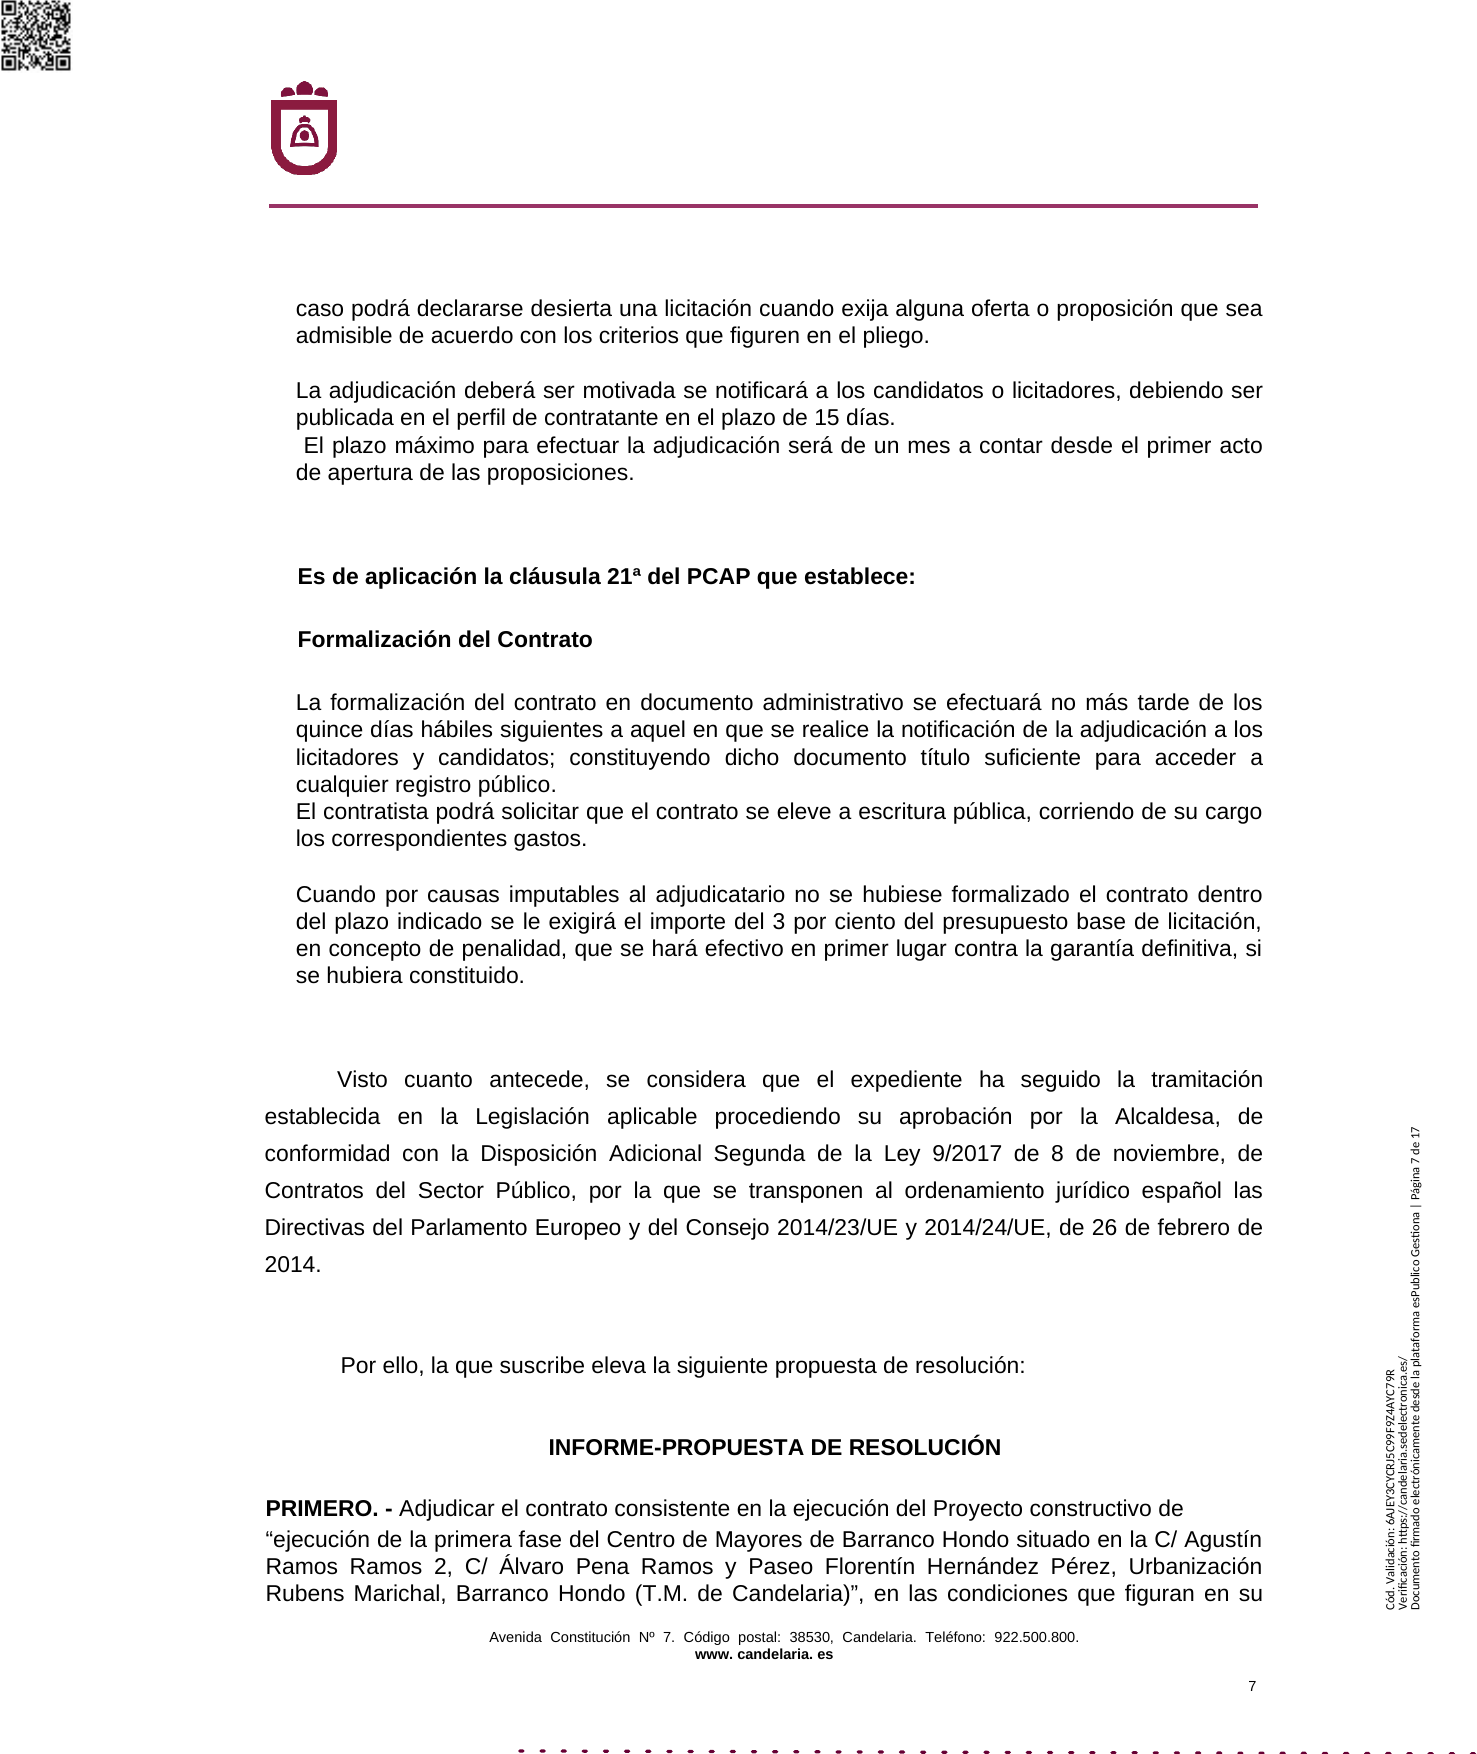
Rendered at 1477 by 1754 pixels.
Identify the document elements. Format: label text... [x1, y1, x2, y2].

text Visto cuanto antecede, se considera que el expediente ha seguido la tramitación establecida en la Legislación aplicable procediendo su aprobación por la Alcaldesa, de conformidad con la Disposición Adicional Segunda de la Ley 9/2017 de 8 de noviembre, de Contratos del Sector Público, por la que se transponen al ordenamiento jurídico español las Directivas del Parlamento Europeo y del Consejo 2014/23/UE y 2014/24/UE, de 26 de febrero de 2014. [264, 1066, 1264, 1277]
text caso podrá declararse desierta una licitación cuando exija alguna oferta o proposición que sea admisible de acuerdo con los criterios que figuren en el pliego. [296, 294, 1264, 348]
text Por ello, la que suscribe eleva la siguiente propuesta de resolución: [340, 1352, 1264, 1379]
text PRIMERO. - Adjudicar el contrato consistente en la ejecución del Proyecto constructivo de [265, 1494, 1264, 1521]
text Cuando por causas imputables al adjudicatario no se hubiese formalizado el contrato dentro del plazo indicado se le exigirá el importe del 3 por ciento del presupuesto base de licitación, en concepto de penalidad, que se hará efectivo en primer lugar contra la garantía definitiva, si se hubiera constituido. [296, 881, 1264, 988]
text La formalización del contrato en documento administrativo se efectuará no más tarde de los quince días hábiles siguientes a aquel en que se realice la notificación de la adjudicación a los licitadores y candidatos; constituyendo dicho documento título suficiente para acceder a cualquier registro público. [296, 689, 1264, 797]
text Es de aplicación la cláusula 21ª del PCAP que establece: [297, 563, 1264, 589]
subtitle INFORME-PROPUESTA DE RESOLUCIÓN [325, 1434, 1231, 1460]
text El contratista podrá solicitar que el contrato se eleve a escritura pública, corriendo de su cargo los correspondientes gastos. [296, 798, 1264, 852]
text El plazo máximo para efectuar la adjudicación será de un mes a contar desde el primer acto de apertura de las proposiciones. [296, 432, 1264, 485]
text “ejecución de la primera fase del Centro de Mayores de Barranco Hondo situado en la C/ Agustín Ramos Ramos 2, C/ Álvaro Pena Ramos y Paseo Florentín Hernández Pérez, Urbanización Rubens Marichal, Barranco Hondo (T.M. de Candelaria)”, en las condiciones que figuran en su [265, 1526, 1264, 1607]
text La adjudicación deberá ser motivada se notificará a los candidatos o licitadores, debiendo ser publicada en el perfil de contratante en el plazo de 15 días. [296, 377, 1264, 431]
text Formalización del Contrato [297, 626, 1264, 652]
